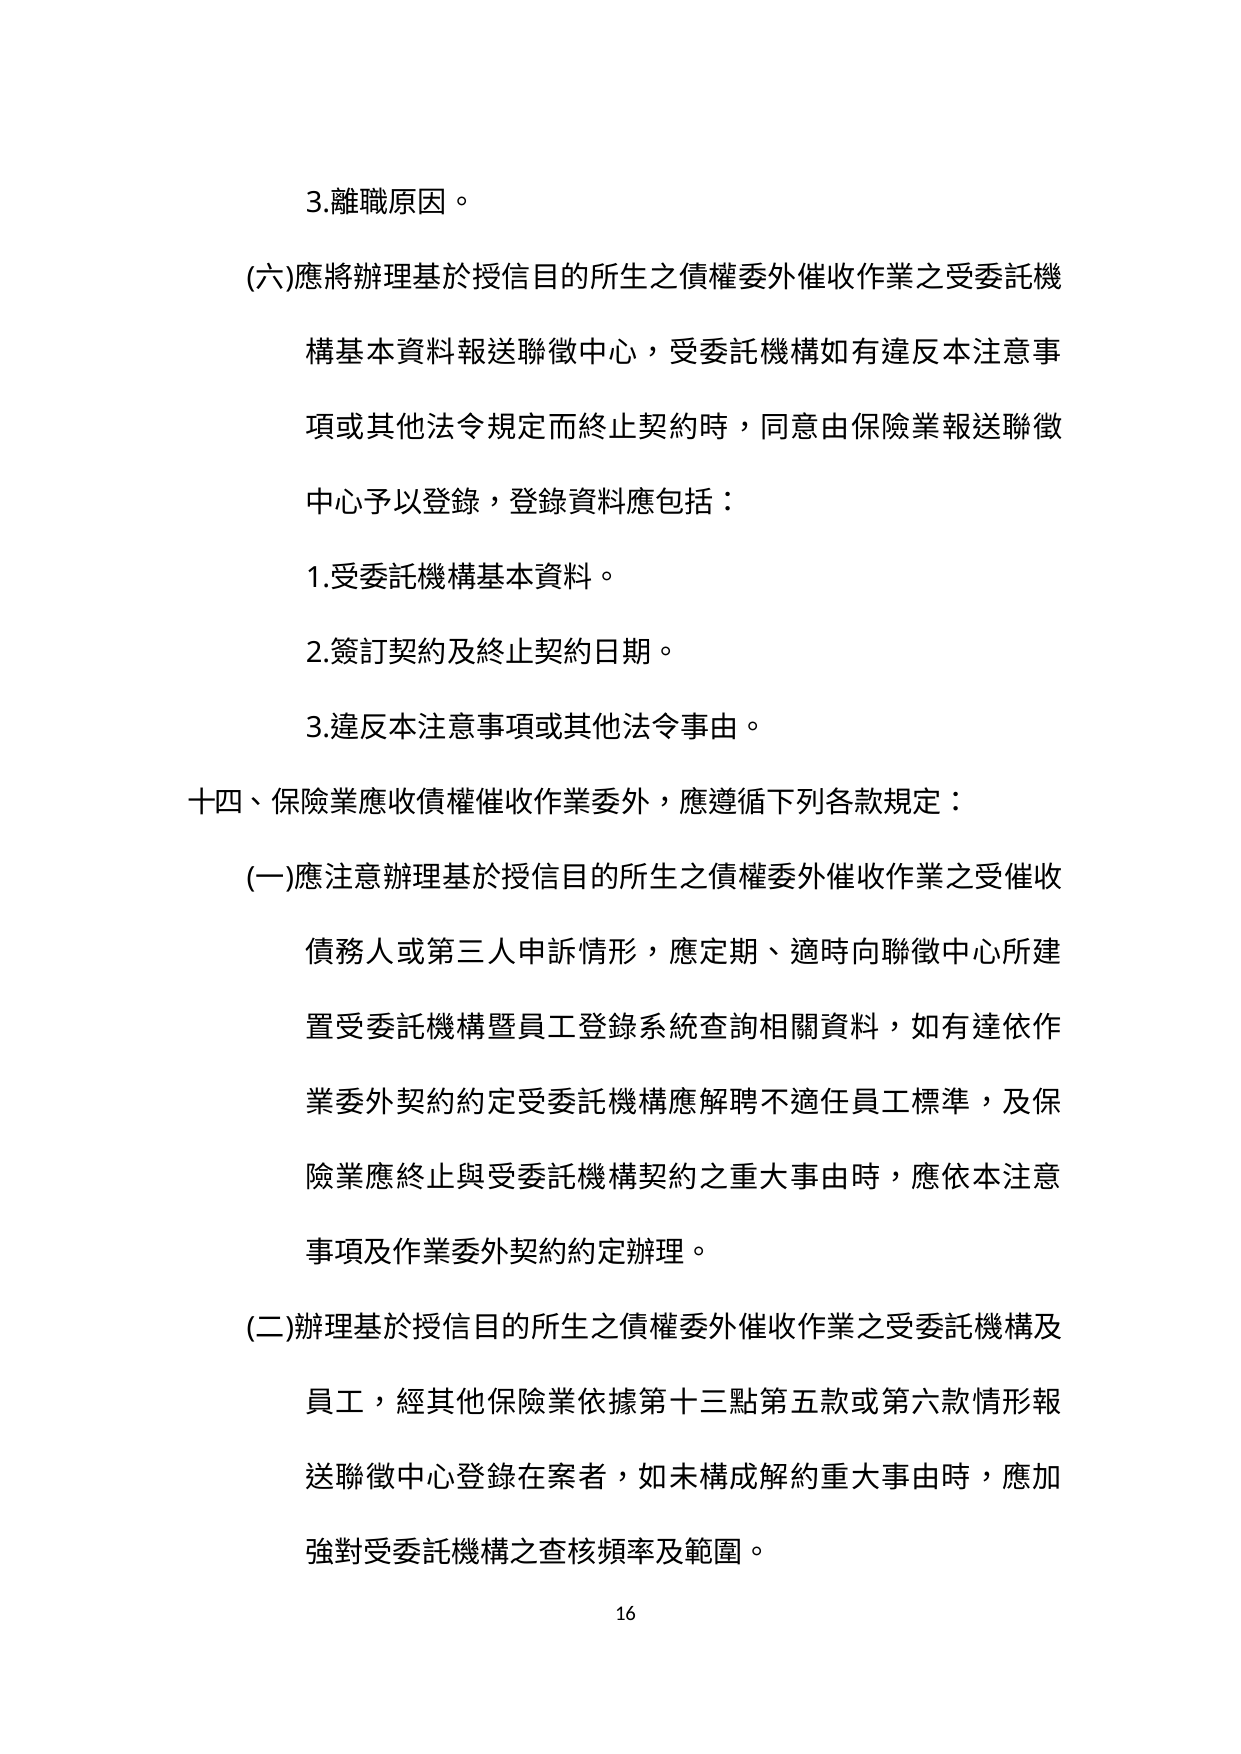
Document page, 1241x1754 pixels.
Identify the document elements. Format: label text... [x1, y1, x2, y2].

text 3.違反本注意事項或其他法令事由。 [187, 687, 1063, 762]
text 1.受委託機構基本資料。 [187, 537, 1063, 612]
text 十四、保險業應收債權催收作業委外，應遵循下列各款規定： [187, 762, 1063, 837]
text 2.簽訂契約及終止契約日期。 [187, 612, 1063, 687]
text 3.離職原因。 [187, 162, 1063, 237]
text (六)應將辦理基於授信目的所生之債權委外催收作業之受委託機構基本資料報送聯徵中心，受委託機構如有違反本注意事項或其他法令規定而終止契約時，同意由保險業報送聯徵中心予以登錄，登錄資料應包括： [246, 237, 1063, 537]
text (一)應注意辦理基於授信目的所生之債權委外催收作業之受催收債務人或第三人申訴情形，應定期、適時向聯徵中心所建置受委託機構暨員工登錄系統查詢相關資料，如有達依作業委外契約約定受委託機構應解聘不適任員工標準，及保險業應終止與受委託機構契約之重大事由時，應依本注意事項及作業委外契約約定辦理。 [246, 837, 1063, 1287]
text (二)辦理基於授信目的所生之債權委外催收作業之受委託機構及員工，經其他保險業依據第十三點第五款或第六款情形報送聯徵中心登錄在案者，如未構成解約重大事由時，應加強對受委託機構之查核頻率及範圍。 [246, 1287, 1063, 1587]
